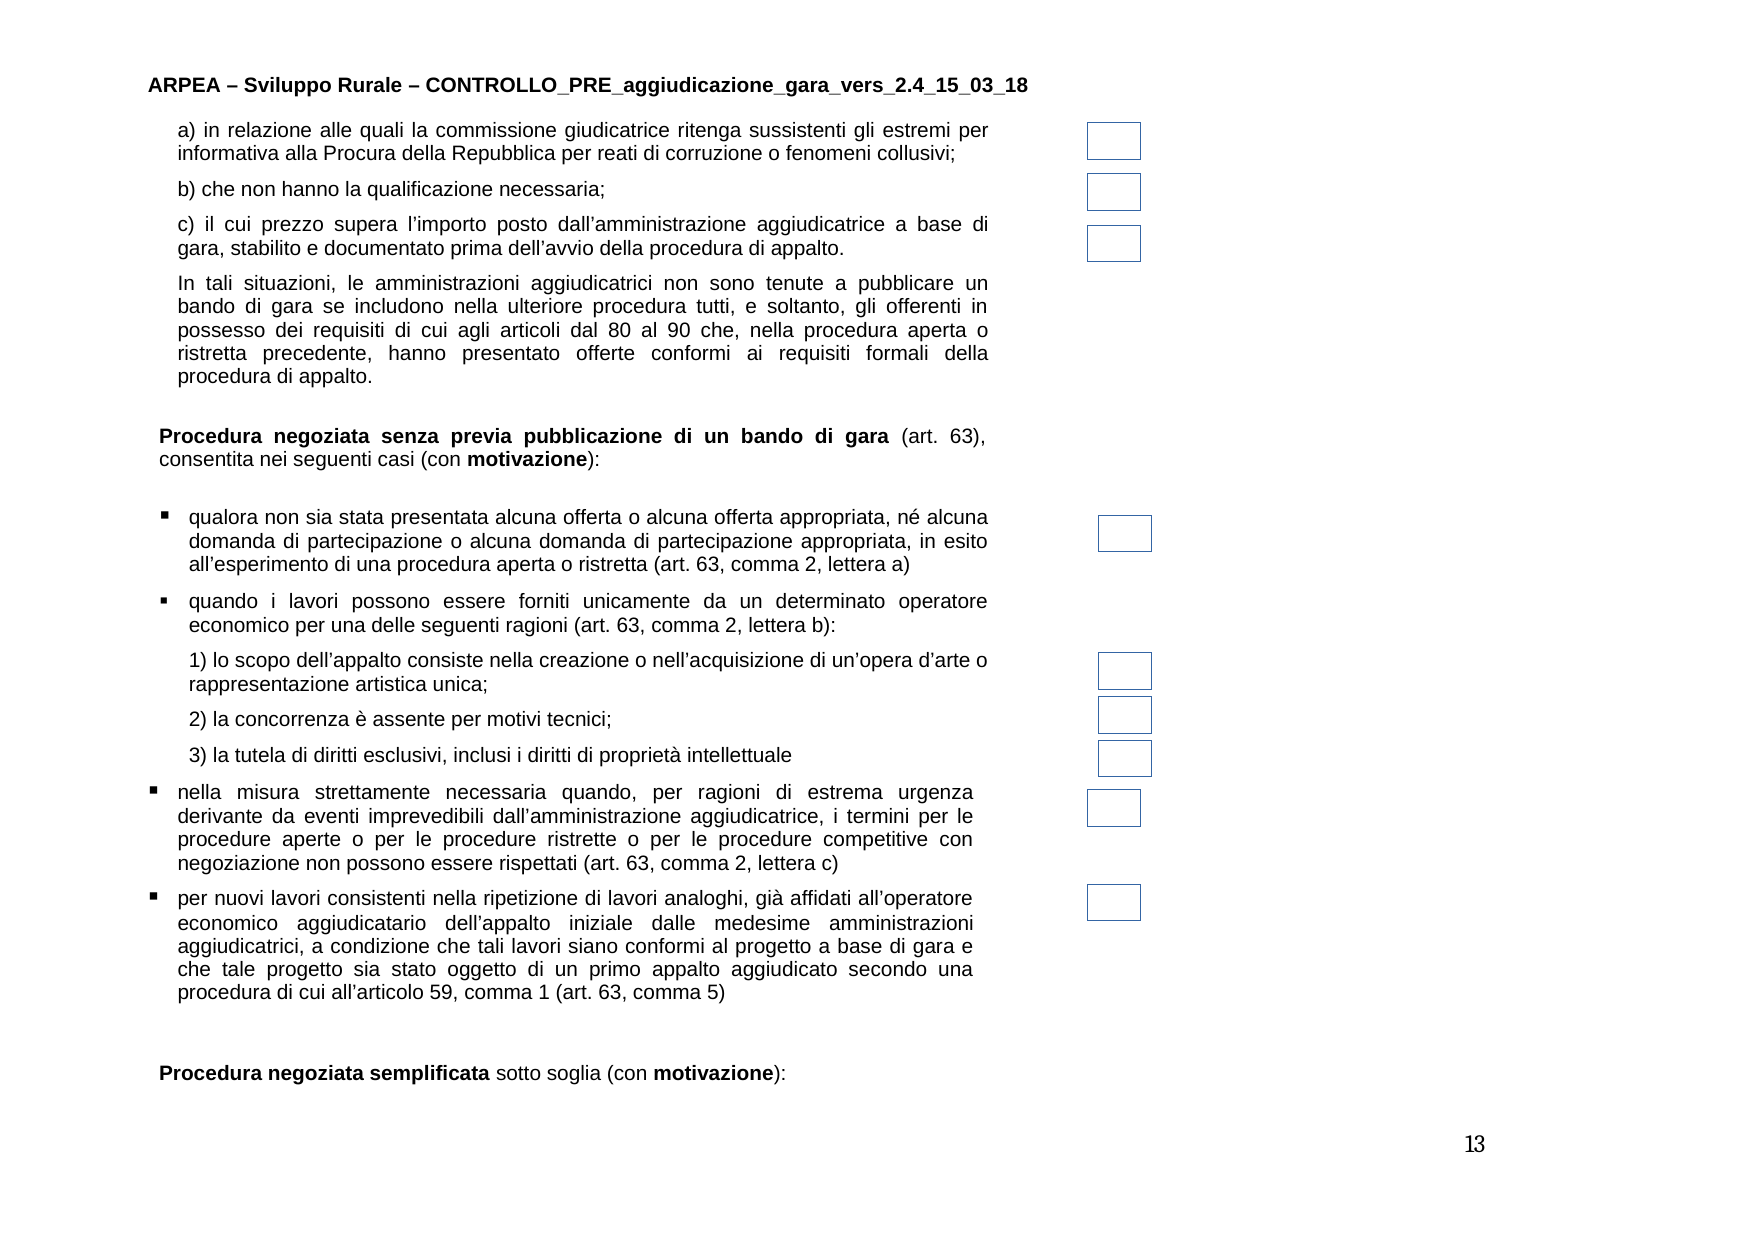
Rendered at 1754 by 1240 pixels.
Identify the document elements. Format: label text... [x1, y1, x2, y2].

list nella misura strettamente necessaria quando, per ragioni di estrema urgenza derivante da eventi imprevedibili dall’amministrazione aggiudicatrice, i termini per le procedure aperte o per le procedure ristrette o per le procedure competitive con negoziazione non possono essere rispettati (art. 63, comma 2, lettera c) [148, 780, 974, 874]
list per nuovi lavori consistenti nella ripetizione di lavori analoghi, già affidati all’operatore economico aggiudicatario dell’appalto iniziale dalle medesime amministrazioni aggiudicatrici, a condizione che tali lavori siano conformi al progetto a base di gara e che tale progetto sia stato oggetto di un primo appalto aggiudicato secondo una procedura di cui all’articolo 59, comma 1 (art. 63, comma 5) [148, 887, 974, 1004]
table_cell [1001, 493, 1025, 576]
table_cell quando i lavori possono essere forniti unicamente da un determinato operatore economico per una delle seguenti ragioni (art. 63, comma 2, lettera b): 1) lo scopo dell’appalto consiste nella creazione o nell’acquisizione di un’opera d’arte o rappresentazione artistica unica; 2) la concorrenza è assente per motivi tecnici; 3) la tutela di diritti esclusivi, inclusi i diritti di proprietà intellettuale [148, 577, 1000, 767]
table_cell [1001, 577, 1025, 767]
table_cell qualora non sia stata presentata alcuna offerta o alcuna offerta appropriata, né alcuna domanda di partecipazione o alcuna domanda di partecipazione appropriata, in esito all’esperimento di una procedura aperta o ristretta (art. 63, comma 2, lettera a) [148, 493, 1000, 576]
text c) il cui prezzo supera l’importo posto dall’amministrazione aggiudicatrice a base di gara, stabilito e documentato prima dell’avvio della procedura di appalto. [177, 213, 989, 259]
table_header Procedura negoziata semplificata sotto soglia (con motivazione): [148, 1049, 1177, 1099]
text a) in relazione alle quali la commissione giudicatrice ritenga sussistenti gli estremi per informativa alla Procura della Repubblica per reati di corruzione o fenomeni collusivi; [177, 118, 989, 164]
text b) che non hanno la qualificazione necessaria; [177, 177, 989, 200]
table_header Procedura negoziata senza previa pubblicazione di un bando di gara (art. 63), consentita nei seguenti casi (con motivazione): [148, 425, 1000, 492]
text In tali situazioni, le amministrazioni aggiudicatrici non sono tenute a pubblicare un bando di gara se includono nella ulteriore procedura tutti, e soltanto, gli offerenti in possesso dei requisiti di cui agli articoli dal 80 al 90 che, nella procedura aperta o ristretta precedente, hanno presentato offerte conformi ai requisiti formali della procedura di appalto. [177, 272, 989, 388]
